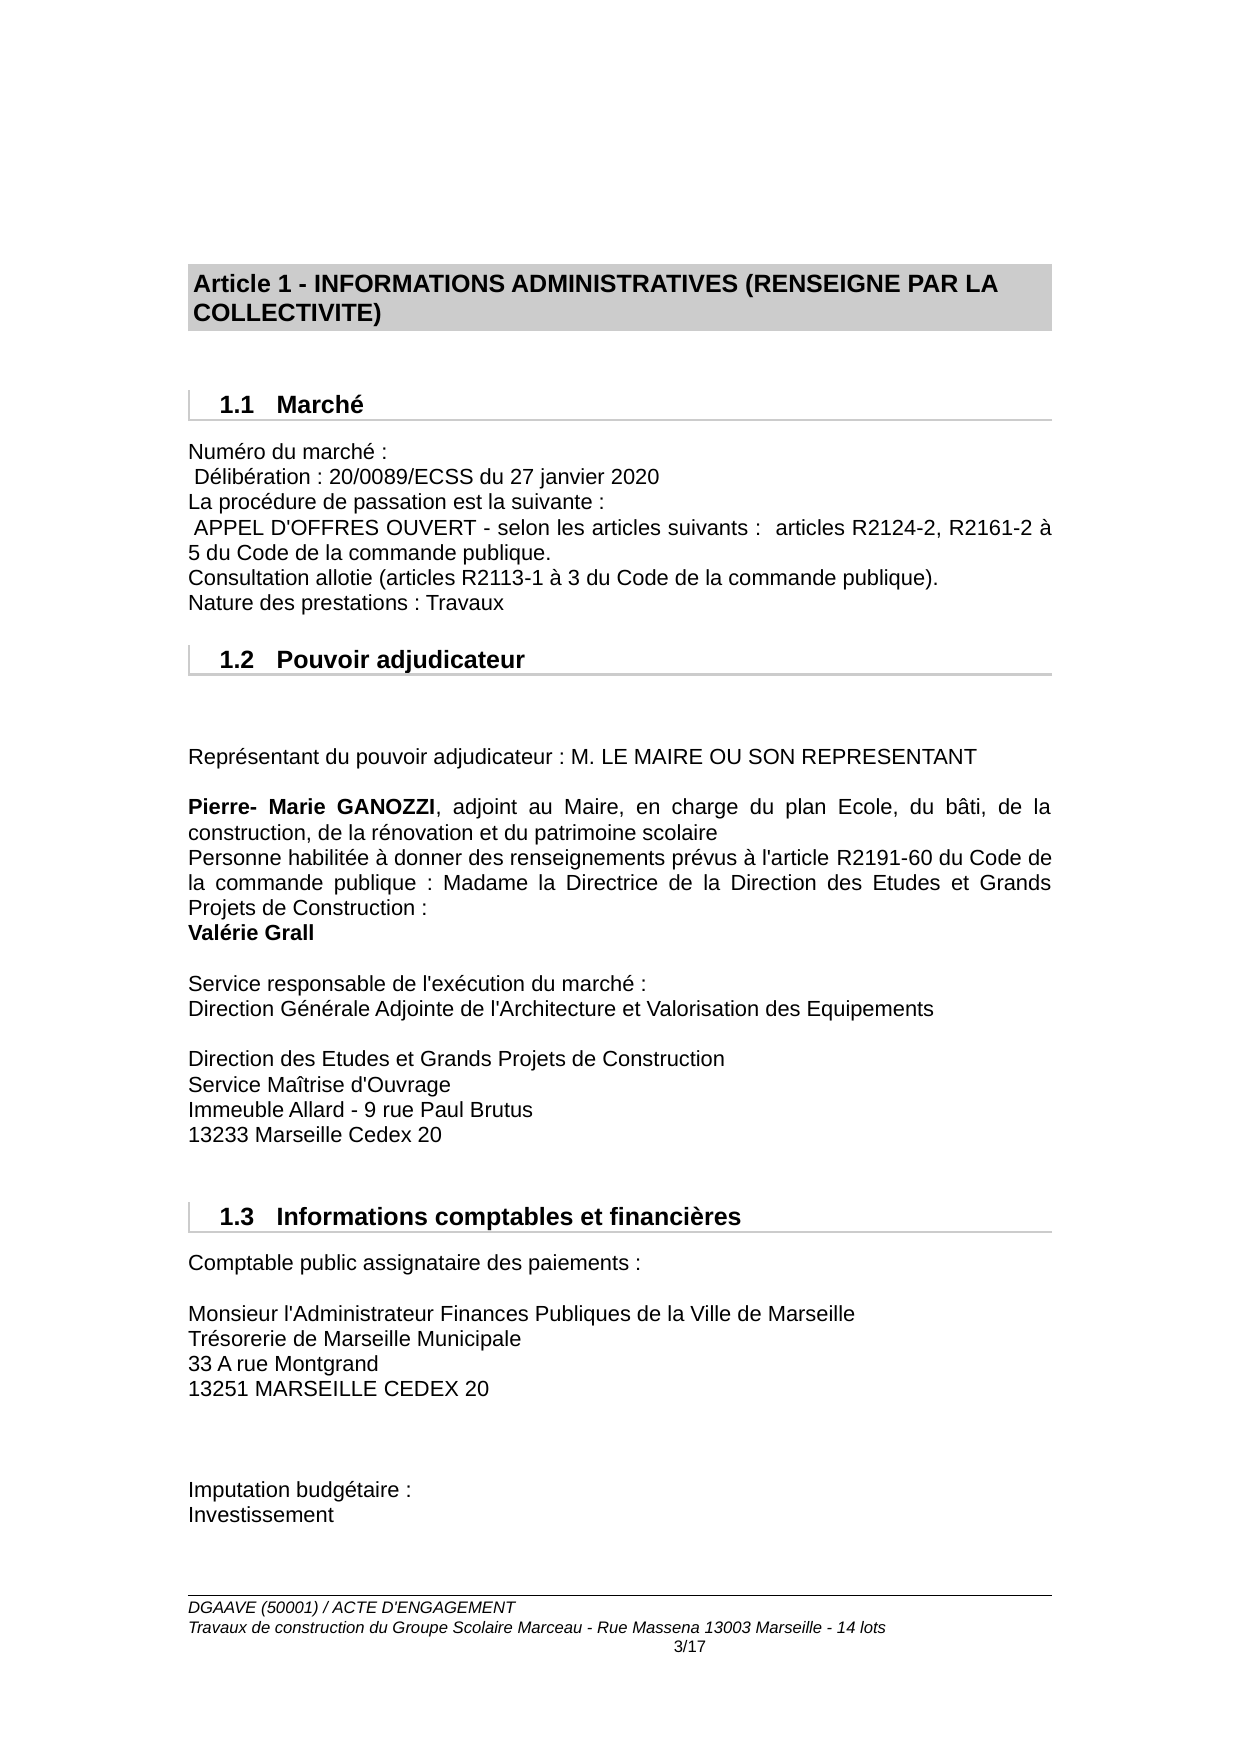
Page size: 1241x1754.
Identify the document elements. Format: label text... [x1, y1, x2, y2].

text Délibération : 20/0089/ECSS du 27 janvier 2020 [188, 464, 1052, 489]
subtitle Informations comptables et financières [190, 1202, 1052, 1231]
text 13251 MARSEILLE CEDEX 20 [188, 1376, 1052, 1402]
text Représentant du pouvoir adjudicateur : M. LE MAIRE OU SON REPRESENTANT [188, 744, 1052, 769]
text APPEL D'OFFRES OUVERT - selon les articles suivants : articles R2124-2, R2161-2 à 5 du Code de la commande publique. [188, 514, 1052, 565]
text 13233 Marseille Cedex 20 [188, 1122, 1052, 1147]
text Valérie Grall [188, 920, 1052, 945]
subtitle Marché [190, 390, 1052, 419]
text Consultation allotie (articles R2113-1 à 3 du Code de la commande publique). [188, 565, 1052, 590]
text Numéro du marché : [188, 439, 1052, 464]
text Personne habilitée à donner des renseignements prévus à l'article R2191-60 du Code de la commande publique : Madame la Directrice de la Direction des Etudes et Grands Projets de Construction : [188, 844, 1052, 920]
text Direction Générale Adjointe de l'Architecture et Valorisation des Equipements [188, 996, 1052, 1021]
text Pierre- Marie GANOZZI, adjoint au Maire, en charge du plan Ecole, du bâti, de la construction, de la rénovation et du patrimoine scolaire [188, 794, 1052, 844]
text Trésorerie de Marseille Municipale [188, 1326, 1052, 1351]
text Investissement [188, 1502, 1052, 1528]
text Service responsable de l'exécution du marché : [188, 971, 1052, 996]
text Immeuble Allard - 9 rue Paul Brutus [188, 1097, 1052, 1122]
text 33 A rue Montgrand [188, 1351, 1052, 1376]
text La procédure de passation est la suivante : [188, 489, 1052, 514]
text Imputation budgétaire : [188, 1477, 1052, 1502]
text Nature des prestations : Travaux [188, 590, 1052, 615]
text Direction des Etudes et Grands Projets de Construction [188, 1046, 1052, 1071]
subtitle Pouvoir adjudicateur [190, 645, 1052, 673]
text Comptable public assignataire des paiements : [188, 1250, 1052, 1276]
text Monsieur l'Administrateur Finances Publiques de la Ville de Marseille [188, 1301, 1052, 1326]
subtitle INFORMATIONS ADMINISTRATIVES (RENSEIGNE PAR LA COLLECTIVITE) [190, 266, 1050, 329]
text Service Maîtrise d'Ouvrage [188, 1071, 1052, 1097]
